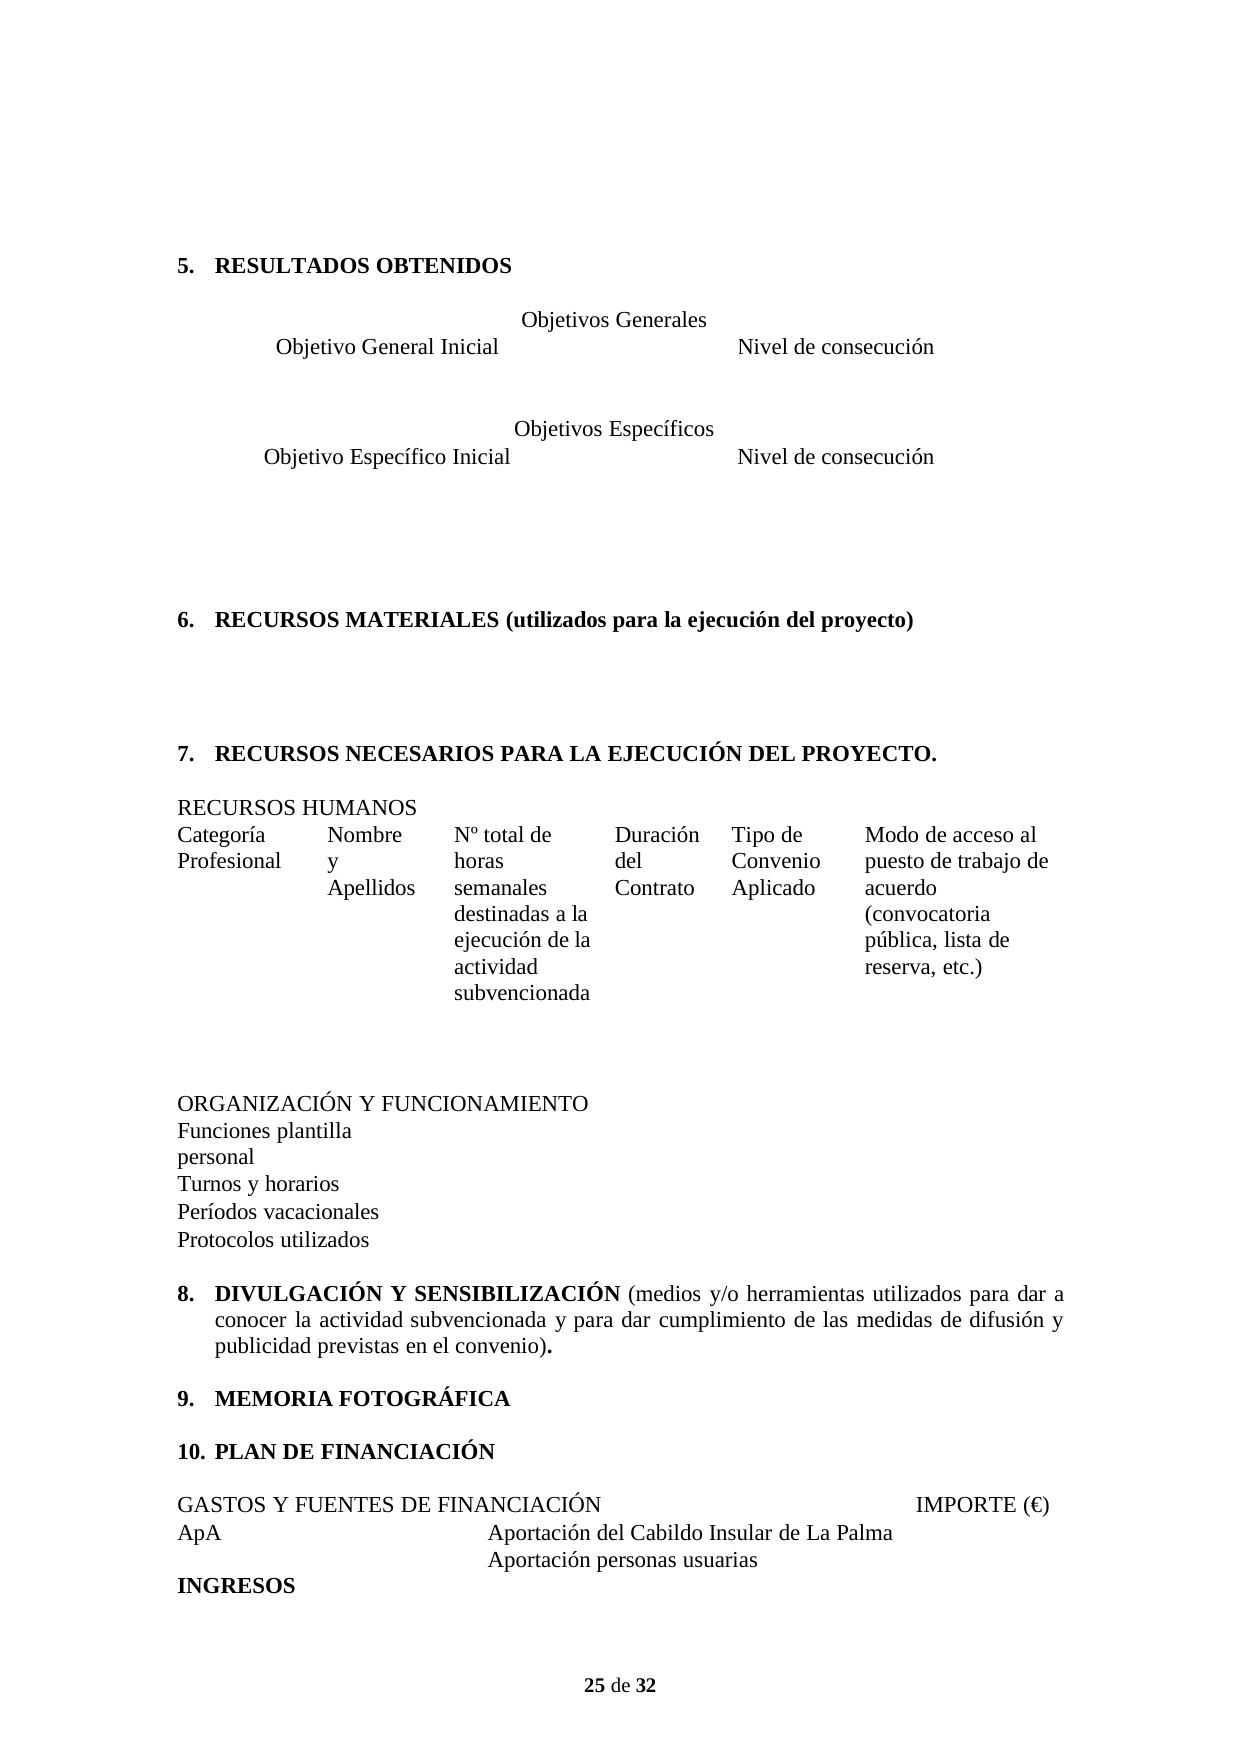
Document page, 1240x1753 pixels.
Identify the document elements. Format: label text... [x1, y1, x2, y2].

text Profesional [177, 848, 307, 874]
text 2 [584, 1674, 594, 1698]
text 1 [177, 1439, 188, 1465]
text 5 [177, 253, 188, 279]
text conocer la actividad subvencionada y para dar cumplimiento de las medidas de difusión y [214, 1307, 1088, 1332]
text Categoría [177, 822, 307, 847]
text ApA [177, 1520, 247, 1546]
text Objetivo Específico Inicial [263, 444, 535, 469]
text Funciones plantilla [177, 1118, 613, 1143]
text ejecución de la [454, 927, 616, 953]
text Modo de acceso al [864, 822, 1073, 847]
text actividad [454, 954, 616, 979]
text puesto de trabajo de [864, 848, 1073, 874]
text 5 de 32 [594, 1674, 681, 1698]
text Aplicado [731, 875, 846, 900]
text del [614, 848, 668, 874]
text . RESULTADOS OBTENIDOS [188, 253, 537, 279]
text Nombre [327, 822, 441, 847]
text . MEMORIA FOTOGRÁFICA [188, 1387, 536, 1412]
text 6 [177, 608, 188, 633]
text Aportación del Cabildo Insular de La Palma [487, 1520, 917, 1546]
text Apellidos [327, 875, 441, 900]
text personal [177, 1144, 613, 1169]
text subvencionada [454, 980, 616, 1006]
text Aportación personas usuarias [487, 1548, 917, 1573]
text Convenio [731, 848, 846, 874]
text 0. PLAN DE FINANCIACIÓN [188, 1439, 536, 1465]
text semanales [454, 875, 577, 900]
text IMPORTE (€) [916, 1493, 1074, 1518]
text Objetivos Generales [521, 307, 739, 332]
text Períodos vacacionales [177, 1199, 613, 1224]
text INGRESOS [177, 1573, 321, 1598]
text (convocatoria [864, 901, 1034, 926]
text Nivel de consecución [739, 334, 959, 359]
text 7 [177, 742, 188, 767]
text horas [454, 848, 577, 874]
text Turnos y horarios [177, 1172, 613, 1197]
text Protocolos utilizados [177, 1227, 613, 1252]
text Nº total de [454, 822, 577, 847]
text RECURSOS HUMANOS [177, 794, 442, 820]
text Nivel de consecución [737, 444, 959, 469]
text . RECURSOS MATERIALES (utilizados para la ejecución del proyecto) [188, 608, 961, 633]
text destinadas a la [454, 901, 616, 926]
text reserva, etc.) [864, 954, 1034, 979]
text pública, lista de [864, 927, 1034, 953]
text Objetivo General Inicial [276, 334, 514, 359]
text publicidad previstas en el convenio). [214, 1333, 1088, 1359]
text 8 [177, 1281, 188, 1306]
text . RECURSOS NECESARIOS PARA LA EJECUCIÓN DEL PROYECTO. [188, 742, 961, 767]
text ORGANIZACIÓN Y FUNCIONAMIENTO [177, 1091, 613, 1116]
text . DIVULGACIÓN Y SENSIBILIZACIÓN (medios y/o herramientas utilizados para dar a [188, 1281, 1088, 1306]
text acuerdo [864, 875, 1073, 900]
text y [327, 848, 441, 874]
text GASTOS Y FUENTES DE FINANCIACIÓN [177, 1493, 627, 1518]
text Contrato [614, 875, 720, 901]
text Objetivos Específicos [514, 417, 739, 442]
text 9 [177, 1387, 188, 1412]
text Duración Tipo de [614, 822, 827, 847]
